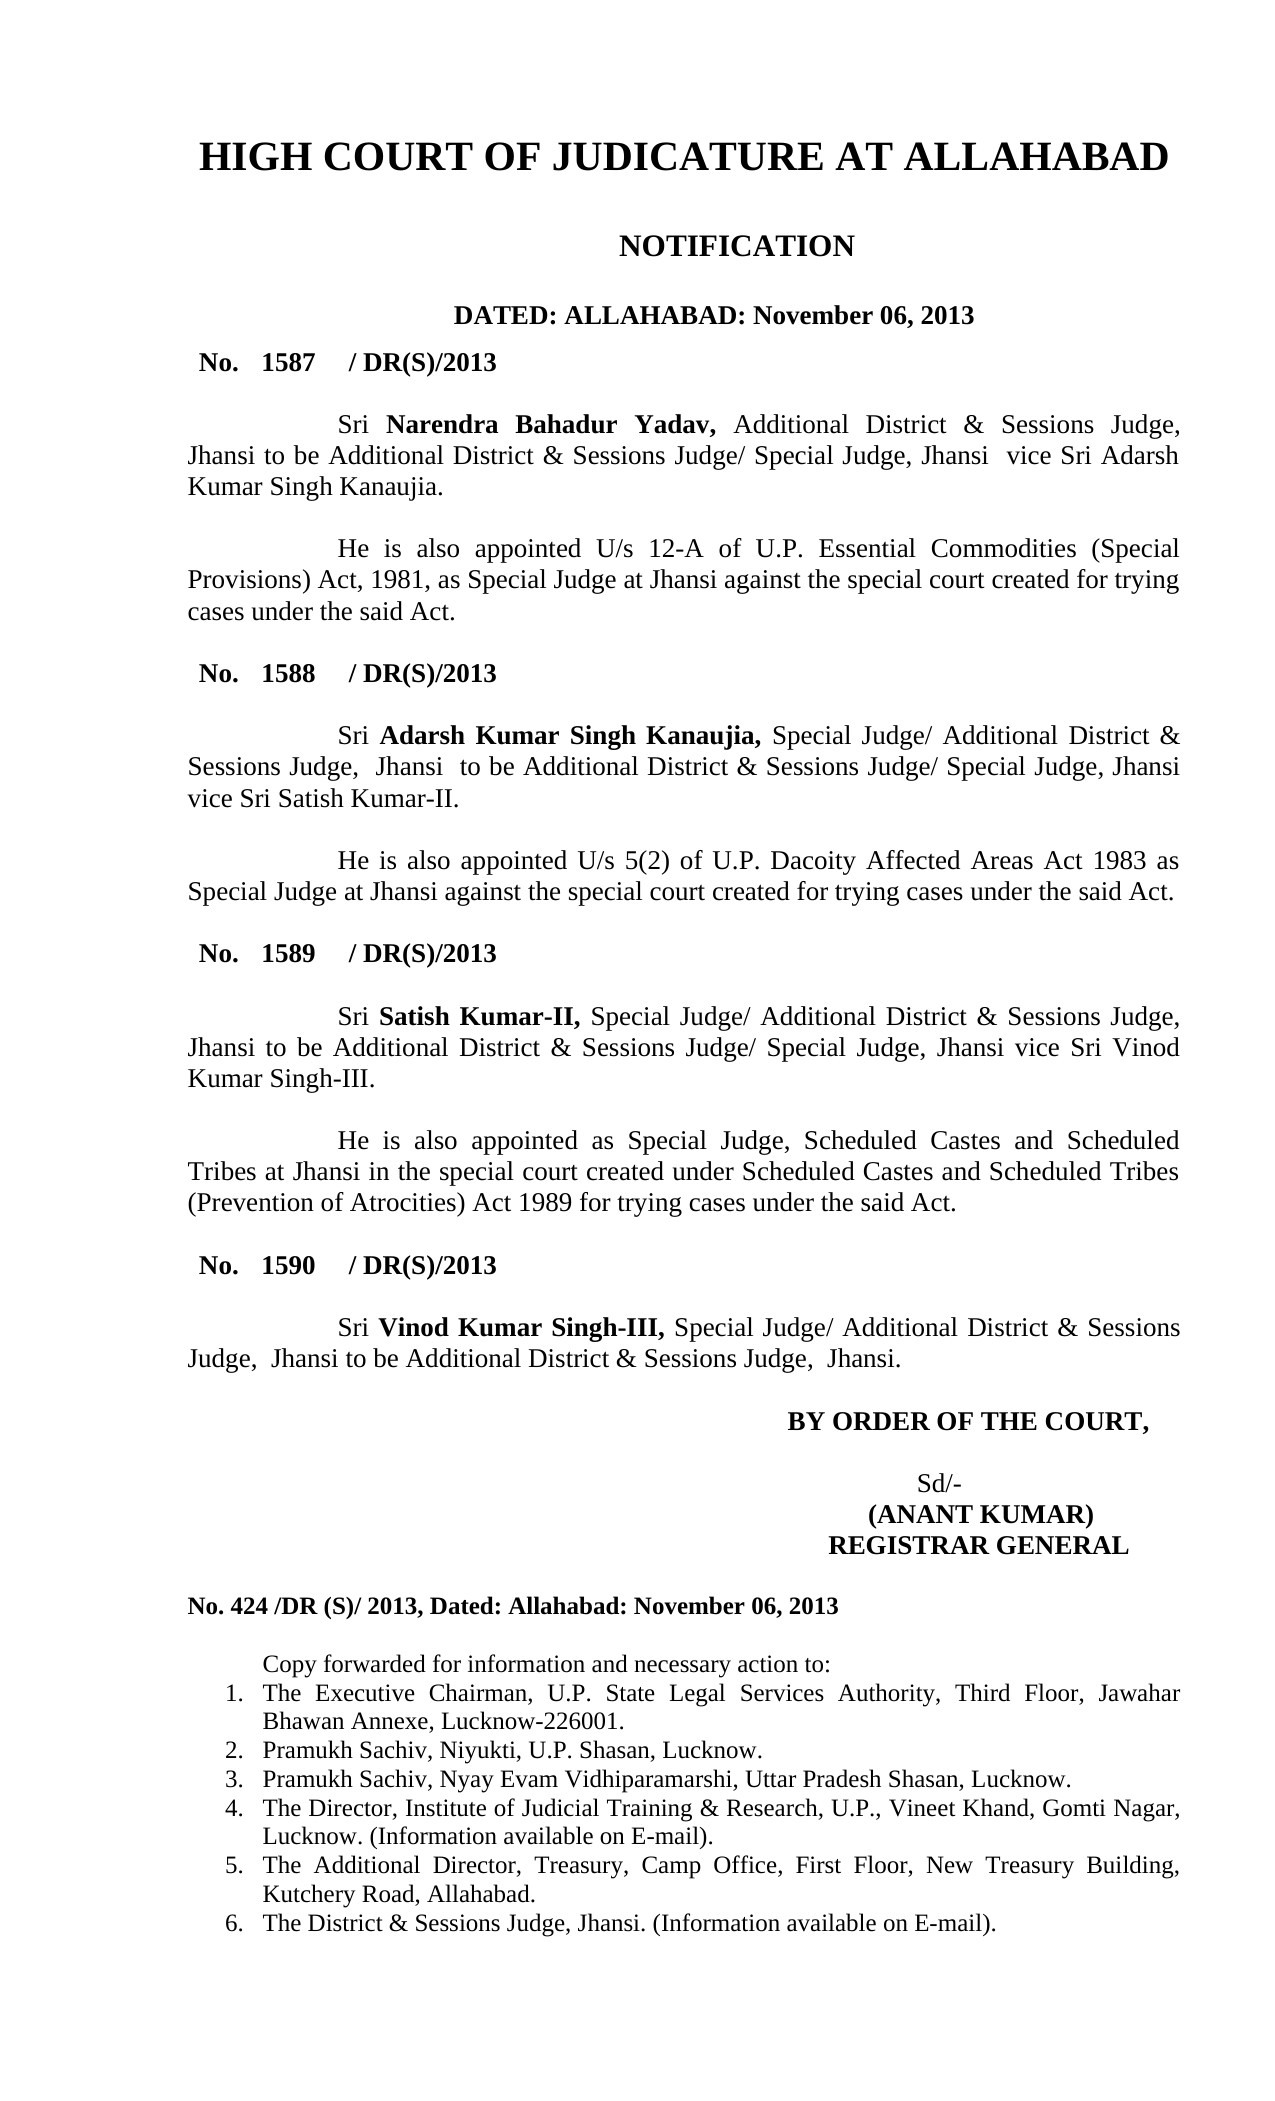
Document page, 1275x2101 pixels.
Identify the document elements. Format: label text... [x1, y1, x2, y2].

list Pramukh Sachiv, Niyukti, U.P. Shasan, Lucknow. [225, 1735, 1181, 1764]
table_header No. [188, 938, 250, 968]
text He is also appointed U/s 12-A of U.P. Essential Commodities (Special Provisions) Act, 1981, as Special Judge at Jhansi against the special court created for trying cases under the said Act. [187, 532, 1181, 626]
table_header 1587 [250, 346, 337, 377]
text Sri Adarsh Kumar Singh Kanaujia, Special Judge/ Additional District & Sessions Judge, Jhansi to be Additional District & Sessions Judge/ Special Judge, Jhansi vice Sri Satish Kumar-II. [187, 719, 1181, 813]
list The Executive Chairman, U.P. State Legal Services Authority, Third Floor, Jawahar Bhawan Annexe, Lucknow-226001. [225, 1678, 1181, 1735]
subtitle DATED: ALLAHABAD: November 06, 2013 [187, 299, 1181, 330]
text (ANANT KUMAR) [187, 1498, 1183, 1529]
text Sri Vinod Kumar Singh-III, Special Judge/ Additional District & Sessions Judge, Jhansi to be Additional District & Sessions Judge, Jhansi. [187, 1311, 1181, 1373]
list The Director, Institute of Judicial Training & Research, U.P., Vineet Khand, Gomti Nagar, Lucknow. (Information available on E-mail). [225, 1793, 1181, 1850]
text He is also appointed U/s 5(2) of U.P. Dacoity Affected Areas Act 1983 as Special Judge at Jhansi against the special court created for trying cases under the said Act. [187, 844, 1181, 906]
text Sri Satish Kumar-II, Special Judge/ Additional District & Sessions Judge, Jhansi to be Additional District & Sessions Judge/ Special Judge, Jhansi vice Sri Vinod Kumar Singh-III. [187, 1000, 1181, 1093]
text HIGH COURT OF JUDICATURE AT ALLAHABAD [187, 131, 1181, 179]
text BY ORDER OF THE COURT, [562, 1404, 1181, 1436]
list The Additional Director, Treasury, Camp Office, First Floor, New Treasury Building, Kutchery Road, Allahabad. [225, 1850, 1181, 1908]
list Pramukh Sachiv, Nyay Evam Vidhiparamarshi, Uttar Pradesh Shasan, Lucknow. [225, 1764, 1181, 1793]
text Copy forwarded for information and necessary action to: [187, 1649, 1181, 1678]
text REGISTRAR GENERAL [562, 1529, 1181, 1560]
table_header No. [188, 657, 250, 688]
table_header / DR(S)/2013 [338, 346, 737, 377]
subtitle NOTIFICATION [187, 227, 1181, 263]
table_header / DR(S)/2013 [338, 657, 737, 688]
text He is also appointed as Special Judge, Scheduled Castes and Scheduled Tribes at Jhansi in the special court created under Scheduled Castes and Scheduled Tribes (Prevention of Atrocities) Act 1989 for trying cases under the said Act. [187, 1124, 1181, 1218]
table_header / DR(S)/2013 [338, 1249, 737, 1280]
table_header / DR(S)/2013 [338, 938, 737, 968]
table_header No. [188, 1249, 250, 1280]
table_header No. [188, 346, 250, 377]
table_header 1590 [250, 1249, 337, 1280]
text Sd/- [712, 1467, 1181, 1498]
table_header 1589 [250, 938, 337, 968]
list The District & Sessions Judge, Jhansi. (Information available on E-mail). [225, 1908, 1181, 1936]
text Sri Narendra Bahadur Yadav, Additional District & Sessions Judge, Jhansi to be Additional District & Sessions Judge/ Special Judge, Jhansi vice Sri Adarsh Kumar Singh Kanaujia. [187, 408, 1181, 501]
table_header 1588 [250, 657, 337, 688]
text No. 424 /DR (S)/ 2013, Dated: Allahabad: November 06, 2013 [187, 1591, 1181, 1620]
